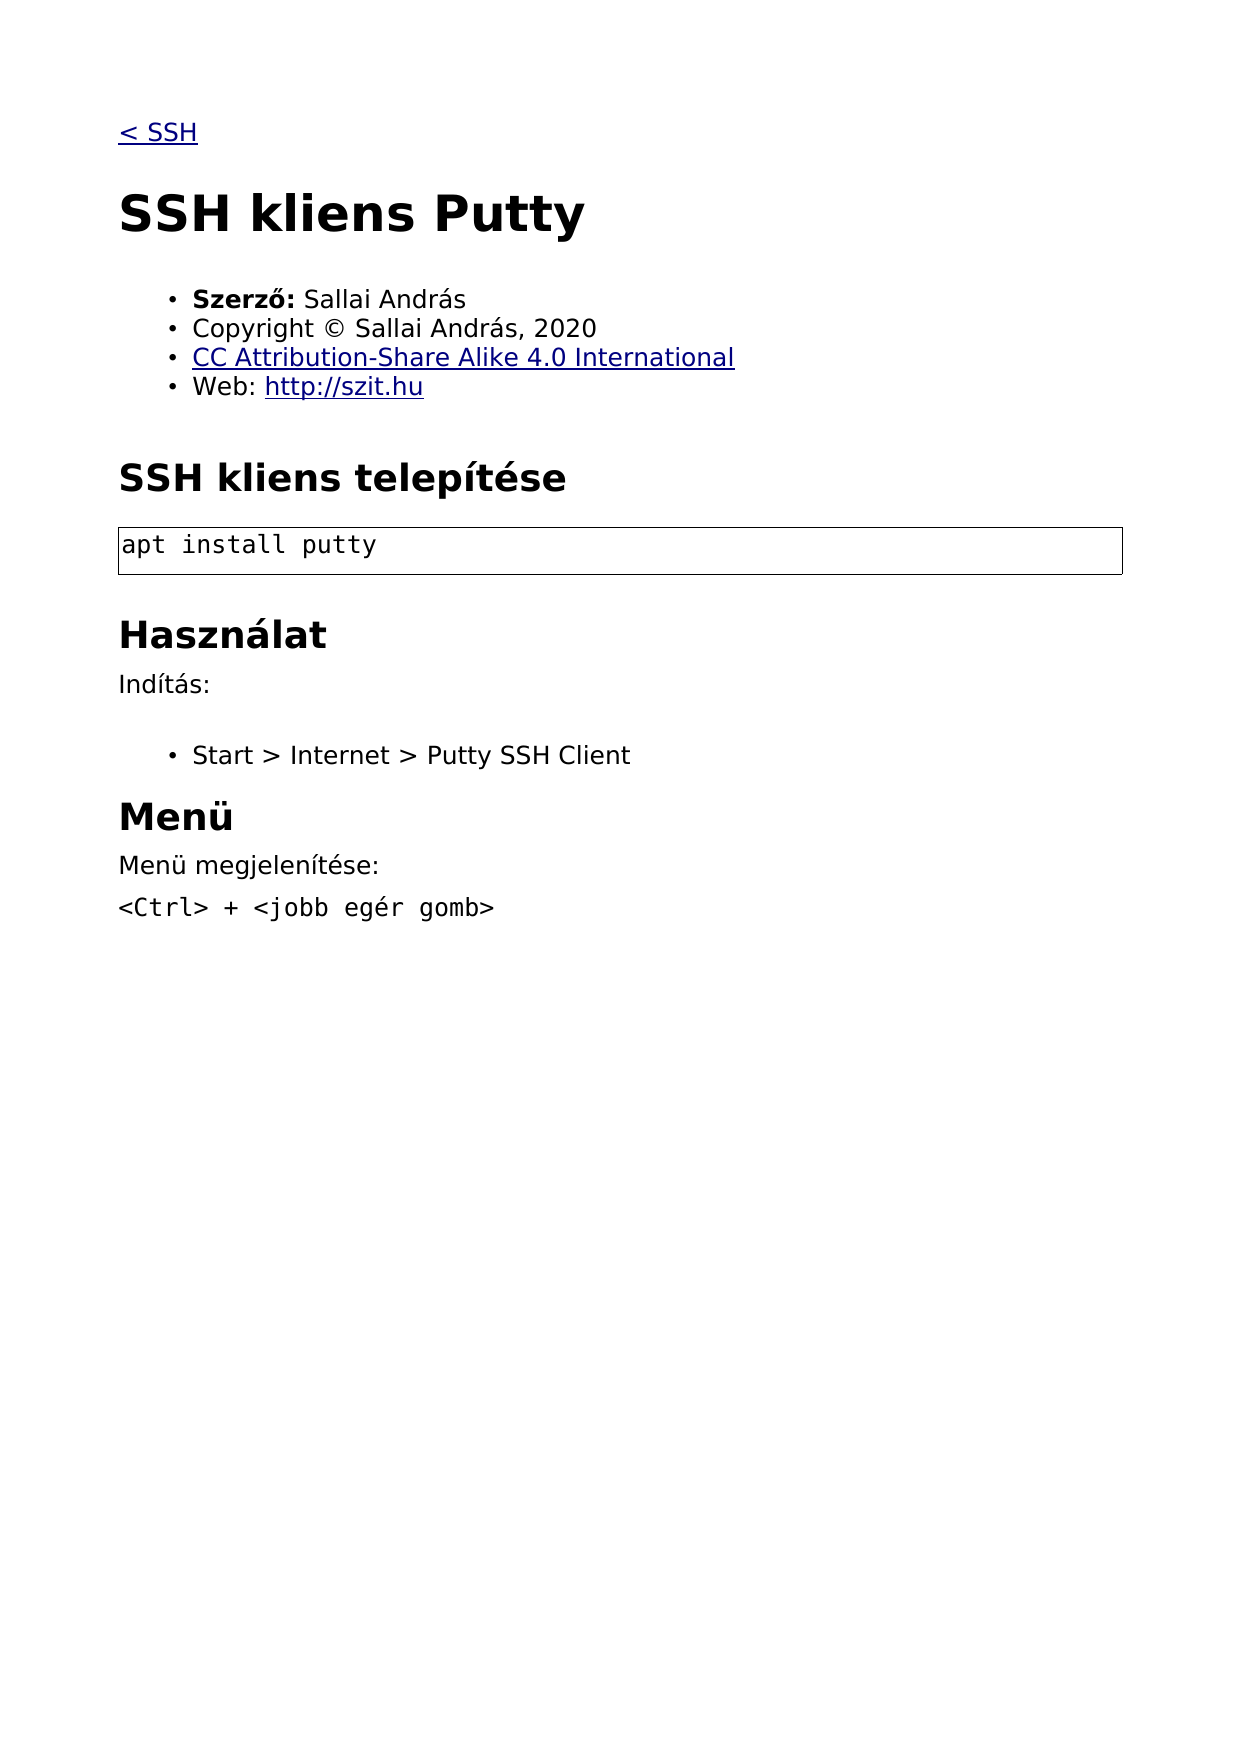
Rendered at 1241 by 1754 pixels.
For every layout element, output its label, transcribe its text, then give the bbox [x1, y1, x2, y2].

text Menü megjelenítése: [118, 851, 1122, 881]
list Web: http://szit.hu [177, 372, 1122, 402]
text <Ctrl> + <jobb egér gomb> [118, 893, 1122, 922]
list CC Attribution-Share Alike 4.0 International [177, 343, 1122, 372]
list Copyright © Sallai András, 2020 [177, 314, 1122, 343]
subtitle SSH kliens Putty [118, 185, 1122, 243]
subtitle SSH kliens telepítése [118, 456, 1122, 500]
subtitle Használat [118, 614, 1122, 657]
text Indítás: [118, 670, 1122, 699]
subtitle Menü [118, 795, 1122, 839]
list Szerző: Sallai András [177, 285, 1122, 314]
list Start > Internet > Putty SSH Client [177, 741, 1122, 770]
table_header apt install putty [119, 528, 1122, 574]
text < SSH [118, 118, 1122, 147]
